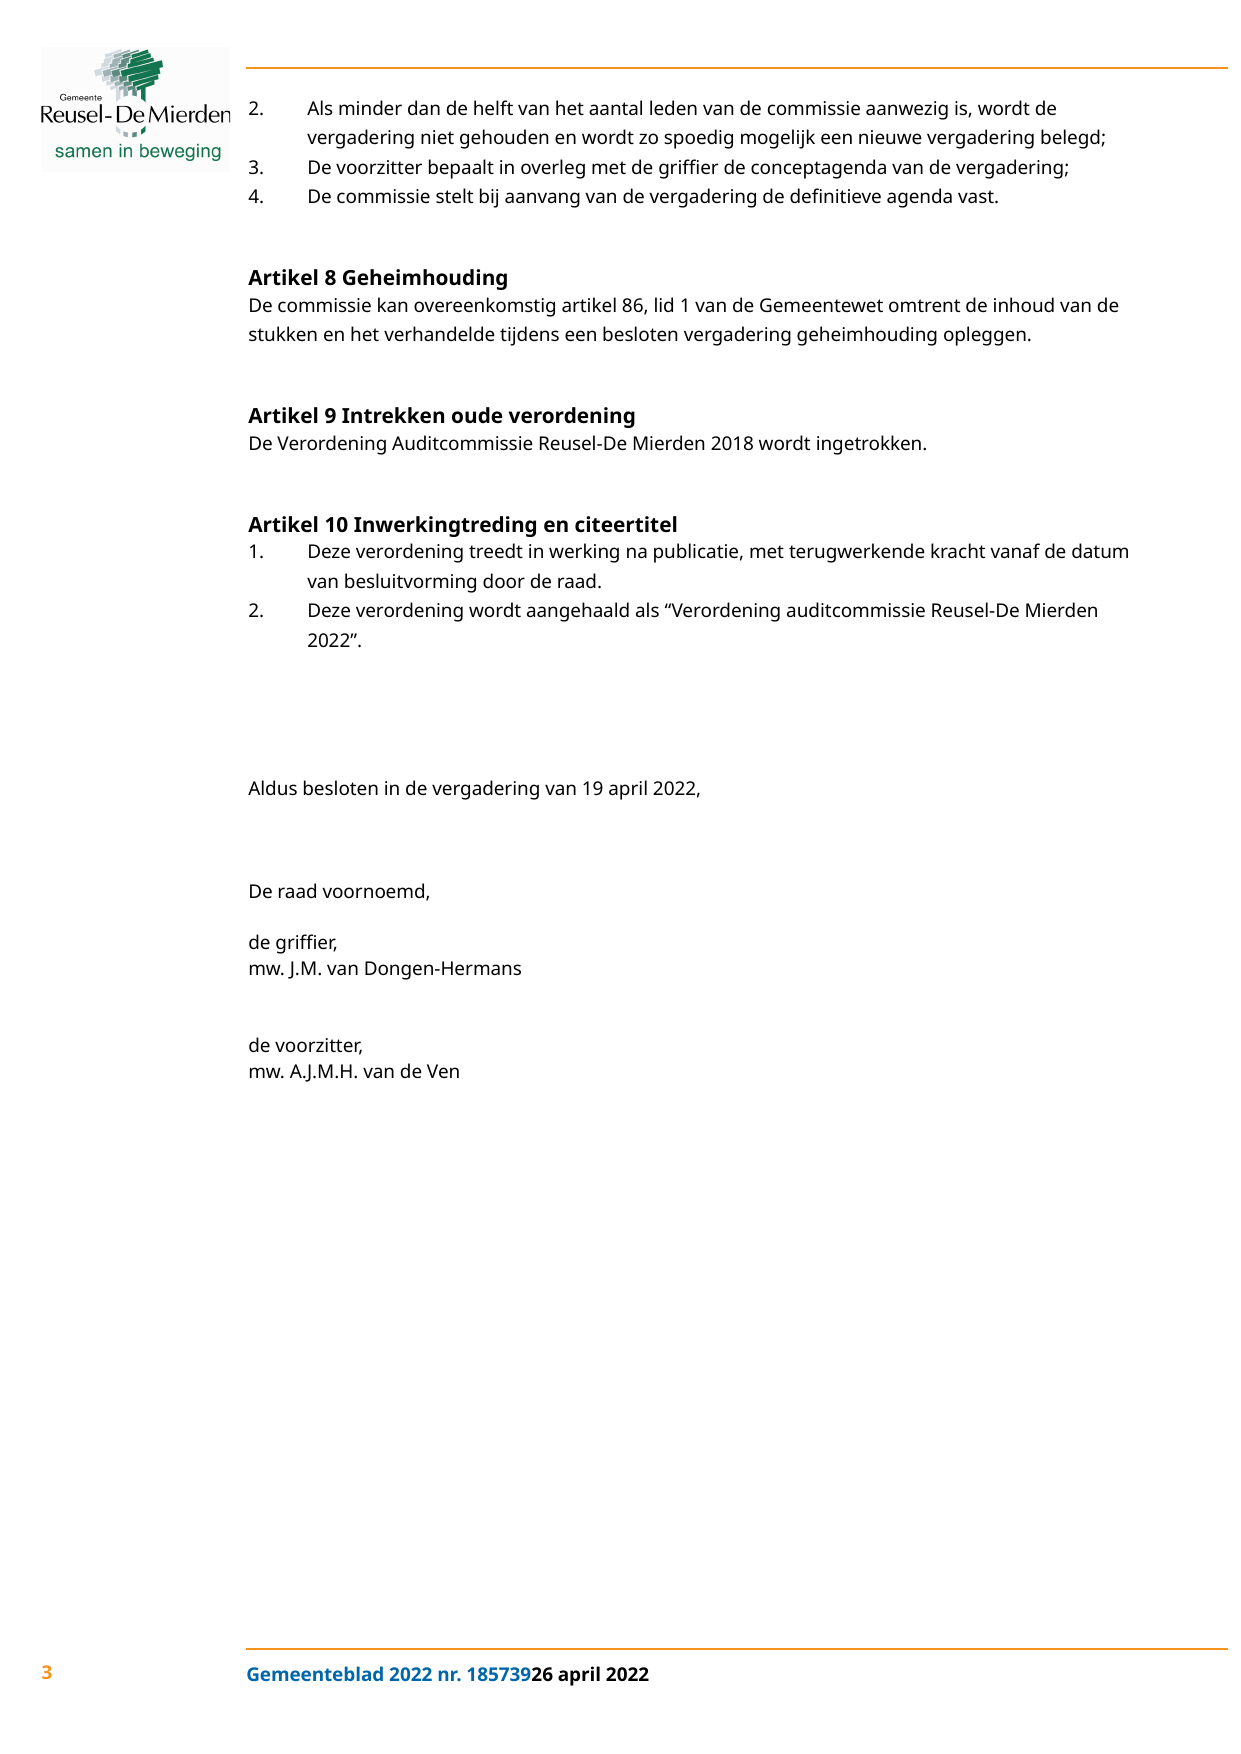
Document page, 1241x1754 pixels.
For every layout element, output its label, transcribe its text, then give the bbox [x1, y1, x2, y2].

list De voorzitter bepaalt in overleg met de griffier de conceptagenda van de vergadering; [248, 154, 1152, 180]
text De raad voornoemd, [248, 878, 1152, 904]
text Artikel 10 Inwerkingtreding en citeertitel [248, 510, 1152, 538]
text mw. J.M. van Dongen-Hermans [248, 955, 1152, 981]
text mw. A.J.M.H. van de Ven [248, 1058, 1152, 1084]
text de griffier, [248, 929, 1152, 955]
text Artikel 9 Intrekken oude verordening [248, 402, 1152, 430]
list Deze verordening treedt in werking na publicatie, met terugwerkende kracht vanaf de datum van besluitvorming door de raad. [248, 538, 1152, 594]
text Aldus besloten in de vergadering van 19 april 2022, [248, 775, 1152, 801]
picture [41, 47, 231, 172]
text De Verordening Auditcommissie Reusel-De Mierden 2018 wordt ingetrokken. [248, 430, 1152, 456]
list Deze verordening wordt aangehaald als “Verordening auditcommissie Reusel-De Mierden 2022”. [248, 598, 1152, 653]
text Artikel 8 Geheimhouding [248, 263, 1152, 292]
text De commissie kan overeenkomstig artikel 86, lid 1 van de Gemeentewet omtrent de inhoud van de stukken en het verhandelde tijdens een besloten vergadering geheimhouding opleggen. [248, 292, 1152, 347]
text de voorzitter, [248, 1032, 1152, 1058]
list De commissie stelt bij aanvang van de vergadering de definitieve agenda vast. [248, 183, 1152, 209]
list Als minder dan de helft van het aantal leden van de commissie aanwezig is, wordt de vergadering niet gehouden en wordt zo spoedig mogelijk een nieuwe vergadering belegd; [248, 95, 1152, 150]
